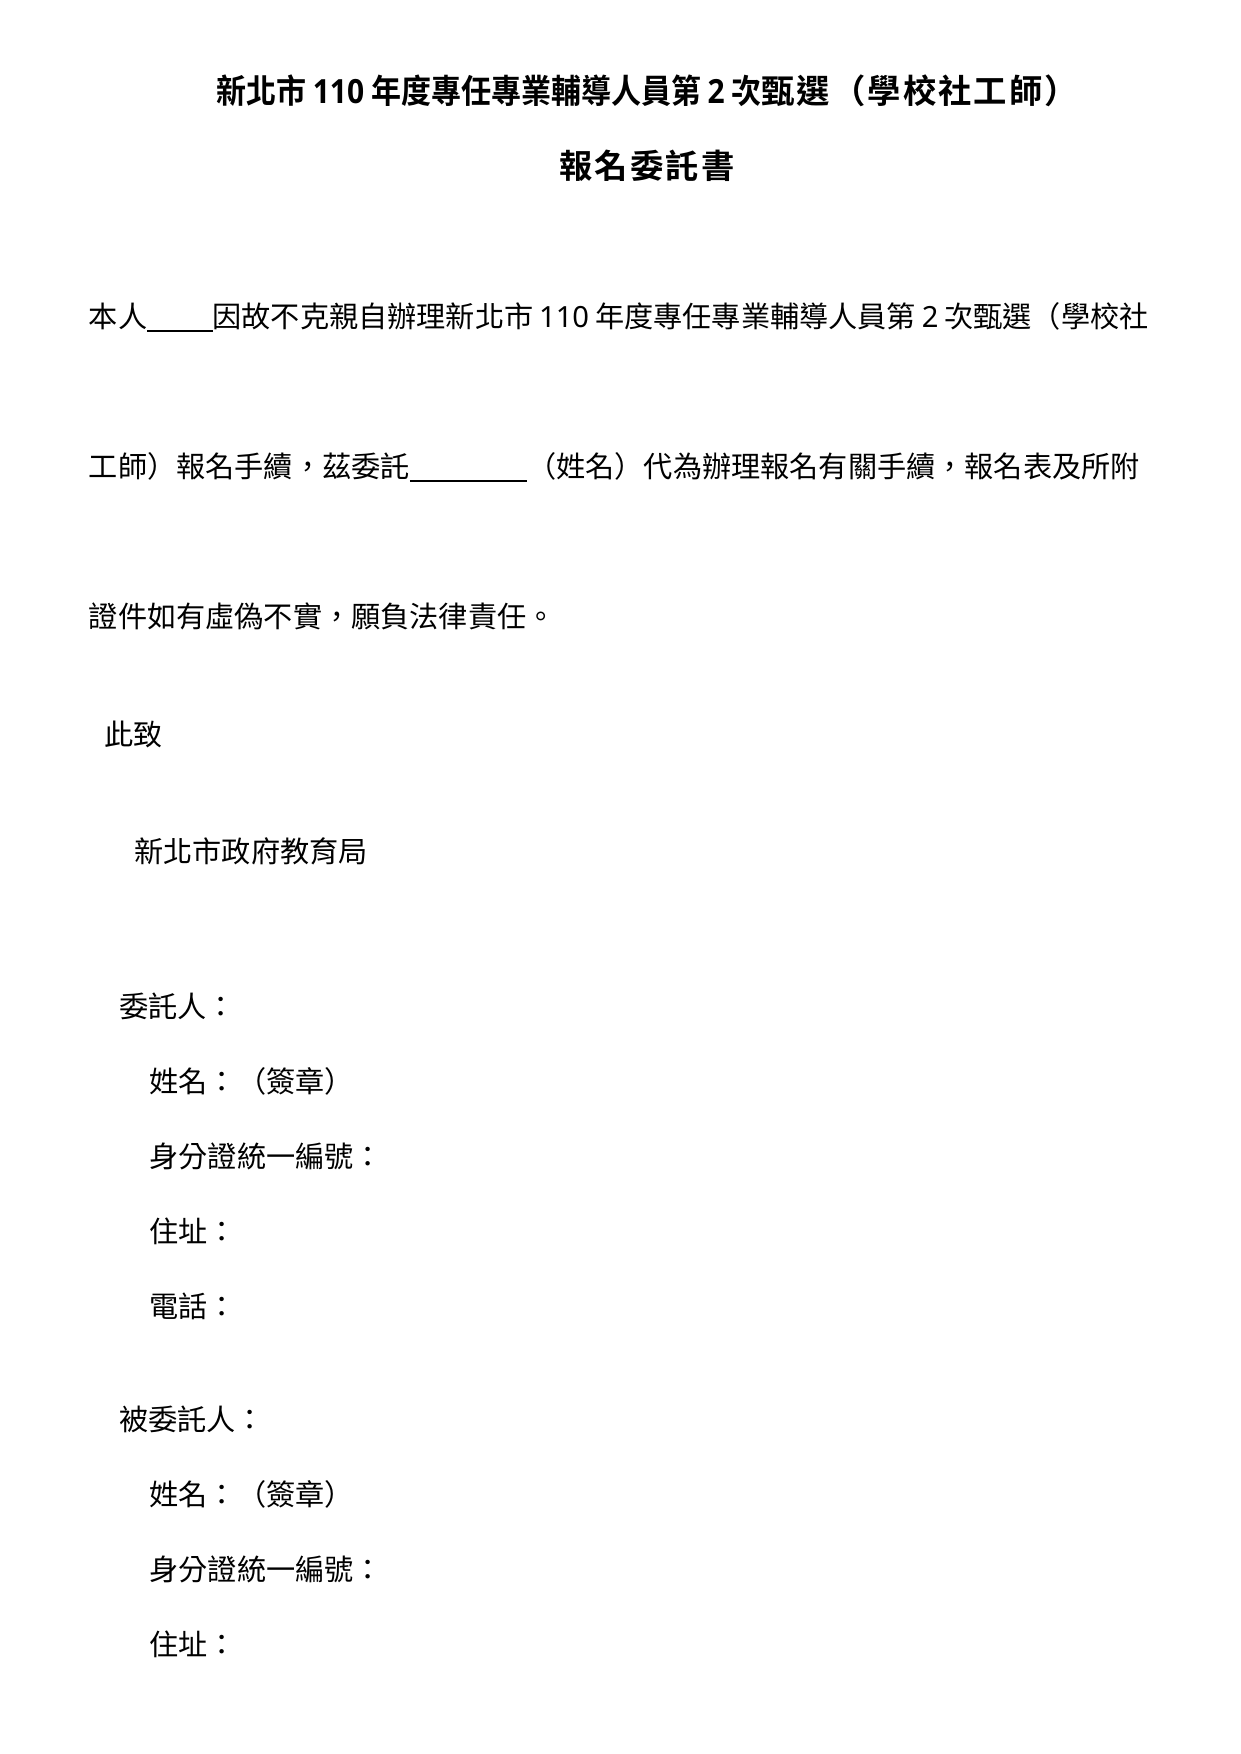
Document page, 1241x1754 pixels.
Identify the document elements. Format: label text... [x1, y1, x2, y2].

text 住址： [89, 1605, 1152, 1680]
text 身分證統一編號： [89, 1530, 1152, 1605]
text 電話： [89, 1267, 1152, 1342]
text 此致 [89, 695, 1152, 770]
text 姓名：（簽章） [89, 1455, 1152, 1530]
text 委託人： [89, 967, 1152, 1042]
text 新北市110年度專任專業輔導人員第2次甄選（學校社工師） [51, 52, 1240, 127]
text 新北市政府教育局 [89, 812, 1152, 887]
text 本人 因故不克親自辦理新北市110年度專任專業輔導人員第2次甄選（學校社工師）報名手續，茲委託 （姓名）代為辦理報名有關手續，報名表及所附證件如有虛偽不實，願負法律責任。 [89, 278, 1152, 653]
text 住址： [89, 1192, 1152, 1267]
text 報名委託書 [51, 127, 1240, 202]
text 被委託人： [89, 1380, 1152, 1455]
text 姓名：（簽章） [89, 1042, 1152, 1117]
text 身分證統一編號： [89, 1117, 1152, 1192]
